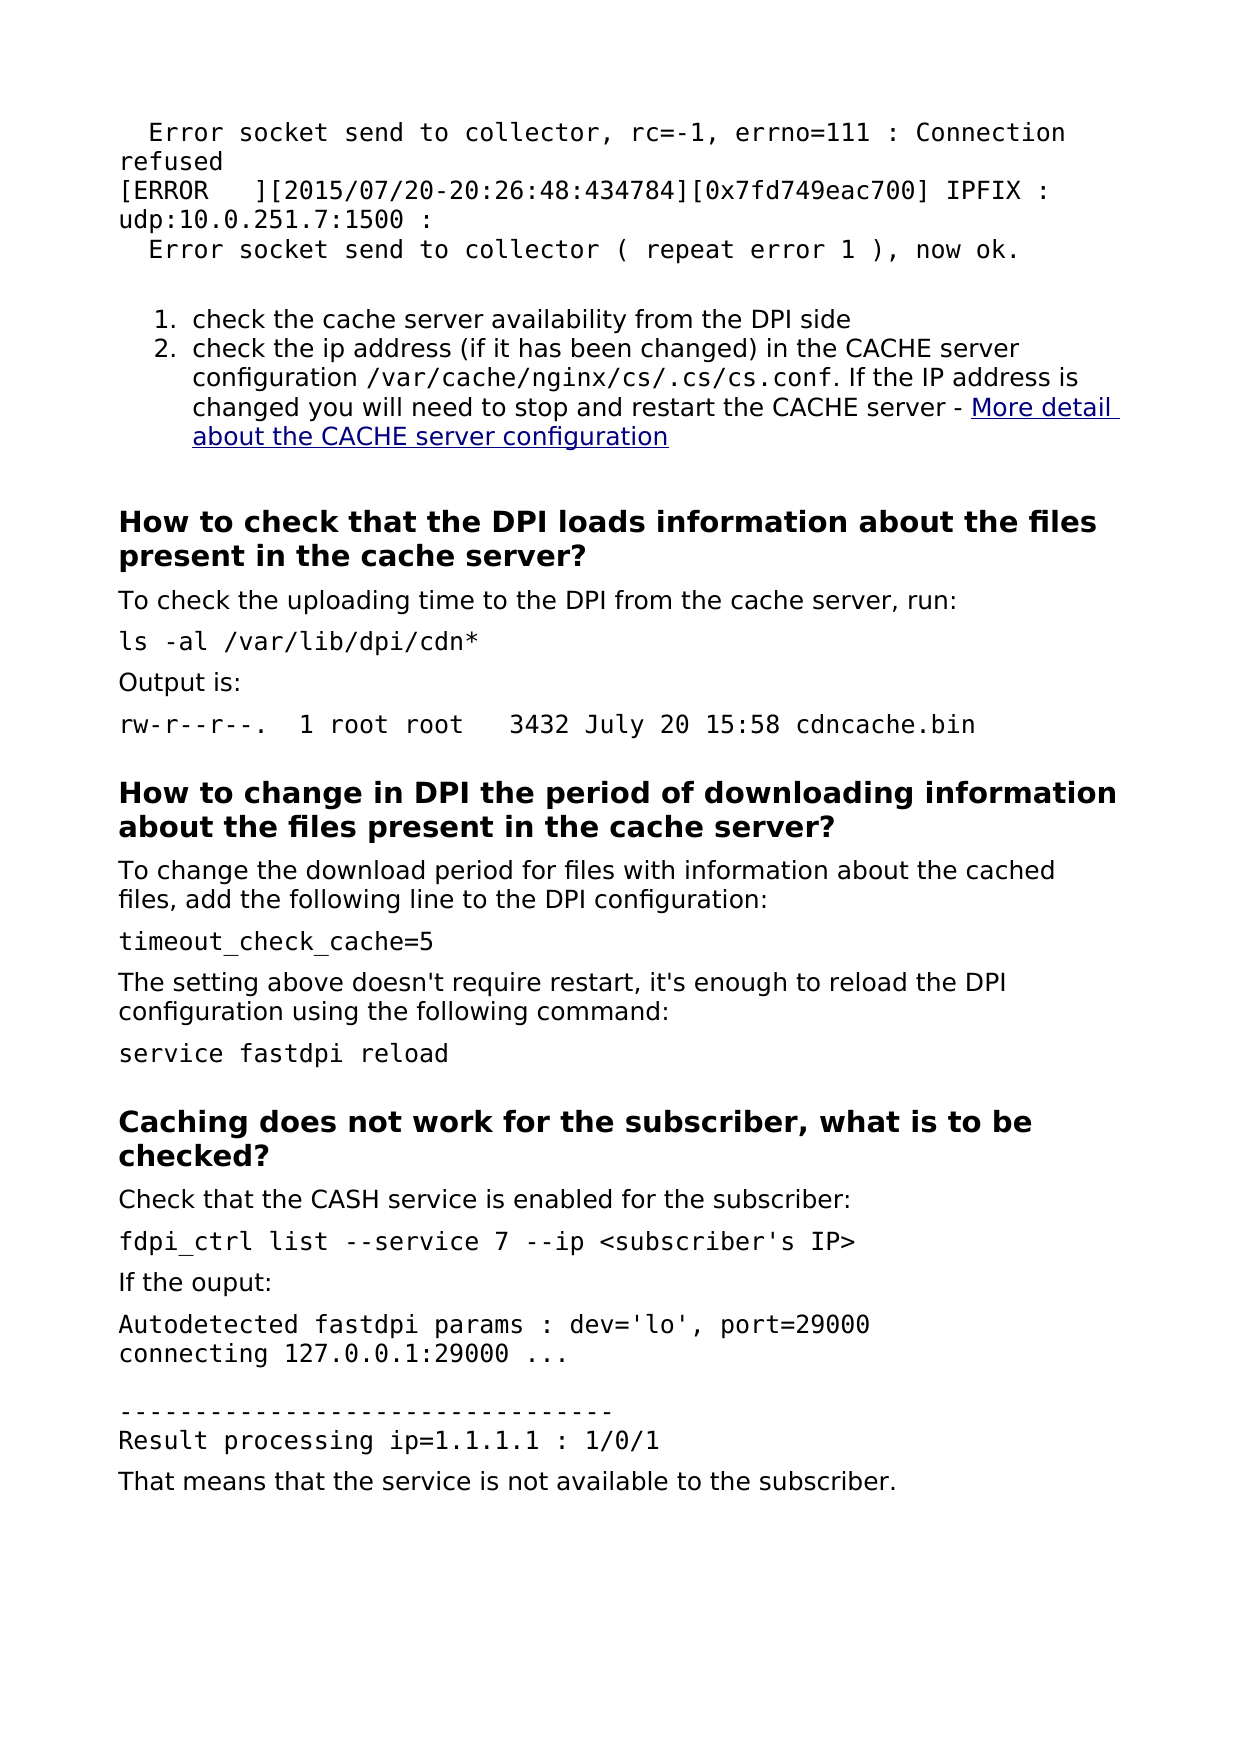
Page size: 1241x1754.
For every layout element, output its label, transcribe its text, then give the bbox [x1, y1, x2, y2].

text Error socket send to collector, rc=-1, errno=111 : Connection refused [ERROR ][2015/07/20-20:26:48:434784][0x7fd749eac700] IPFIX : udp:10.0.251.7:1500 : Error socket send to collector ( repeat error 1 ), now ok. [118, 118, 1122, 264]
list check the ip address (if it has been changed) in the CACHE server configuration /var/cache/nginx/cs/.cs/cs.conf. If the IP address is changed you will need to stop and restart the CACHE server - More detail about the CACHE server configuration [177, 334, 1122, 451]
text To change the download period for files with information about the cached files, add the following line to the DPI configuration: [118, 857, 1122, 915]
subtitle How to check that the DPI loads information about the files present in the cache server? [118, 506, 1122, 573]
text Output is: [118, 668, 1122, 698]
text The setting above doesn't require restart, it's enough to reload the DPI configuration using the following command: [118, 968, 1122, 1027]
text To check the uploading time to the DPI from the cache server, run: [118, 586, 1122, 615]
text timeout_check_cache=5 [118, 927, 1122, 957]
text That means that the service is not available to the subscriber. [118, 1467, 1122, 1497]
text ls -al /var/lib/dpi/cdn* [118, 628, 1122, 657]
text fdpi_ctrl list --service 7 --ip <subscriber's IP> [118, 1227, 1122, 1256]
list check the cache server availability from the DPI side [177, 305, 1122, 334]
text rw-r--r--. 1 root root 3432 July 20 15:58 cdncache.bin [118, 710, 1122, 739]
text service fastdpi reload [118, 1039, 1122, 1068]
subtitle Caching does not work for the subscriber, what is to be checked? [118, 1105, 1122, 1173]
text If the ouput: [118, 1268, 1122, 1297]
subtitle How to change in DPI the period of downloading information about the files present in the cache server? [118, 776, 1122, 844]
text Autodetected fastdpi params : dev='lo', port=29000 connecting 127.0.0.1:29000 ... --------------------------------- Result processing ip=1.1.1.1 : 1/0/1 [118, 1310, 1122, 1456]
text Check that the CASH service is enabled for the subscriber: [118, 1186, 1122, 1215]
